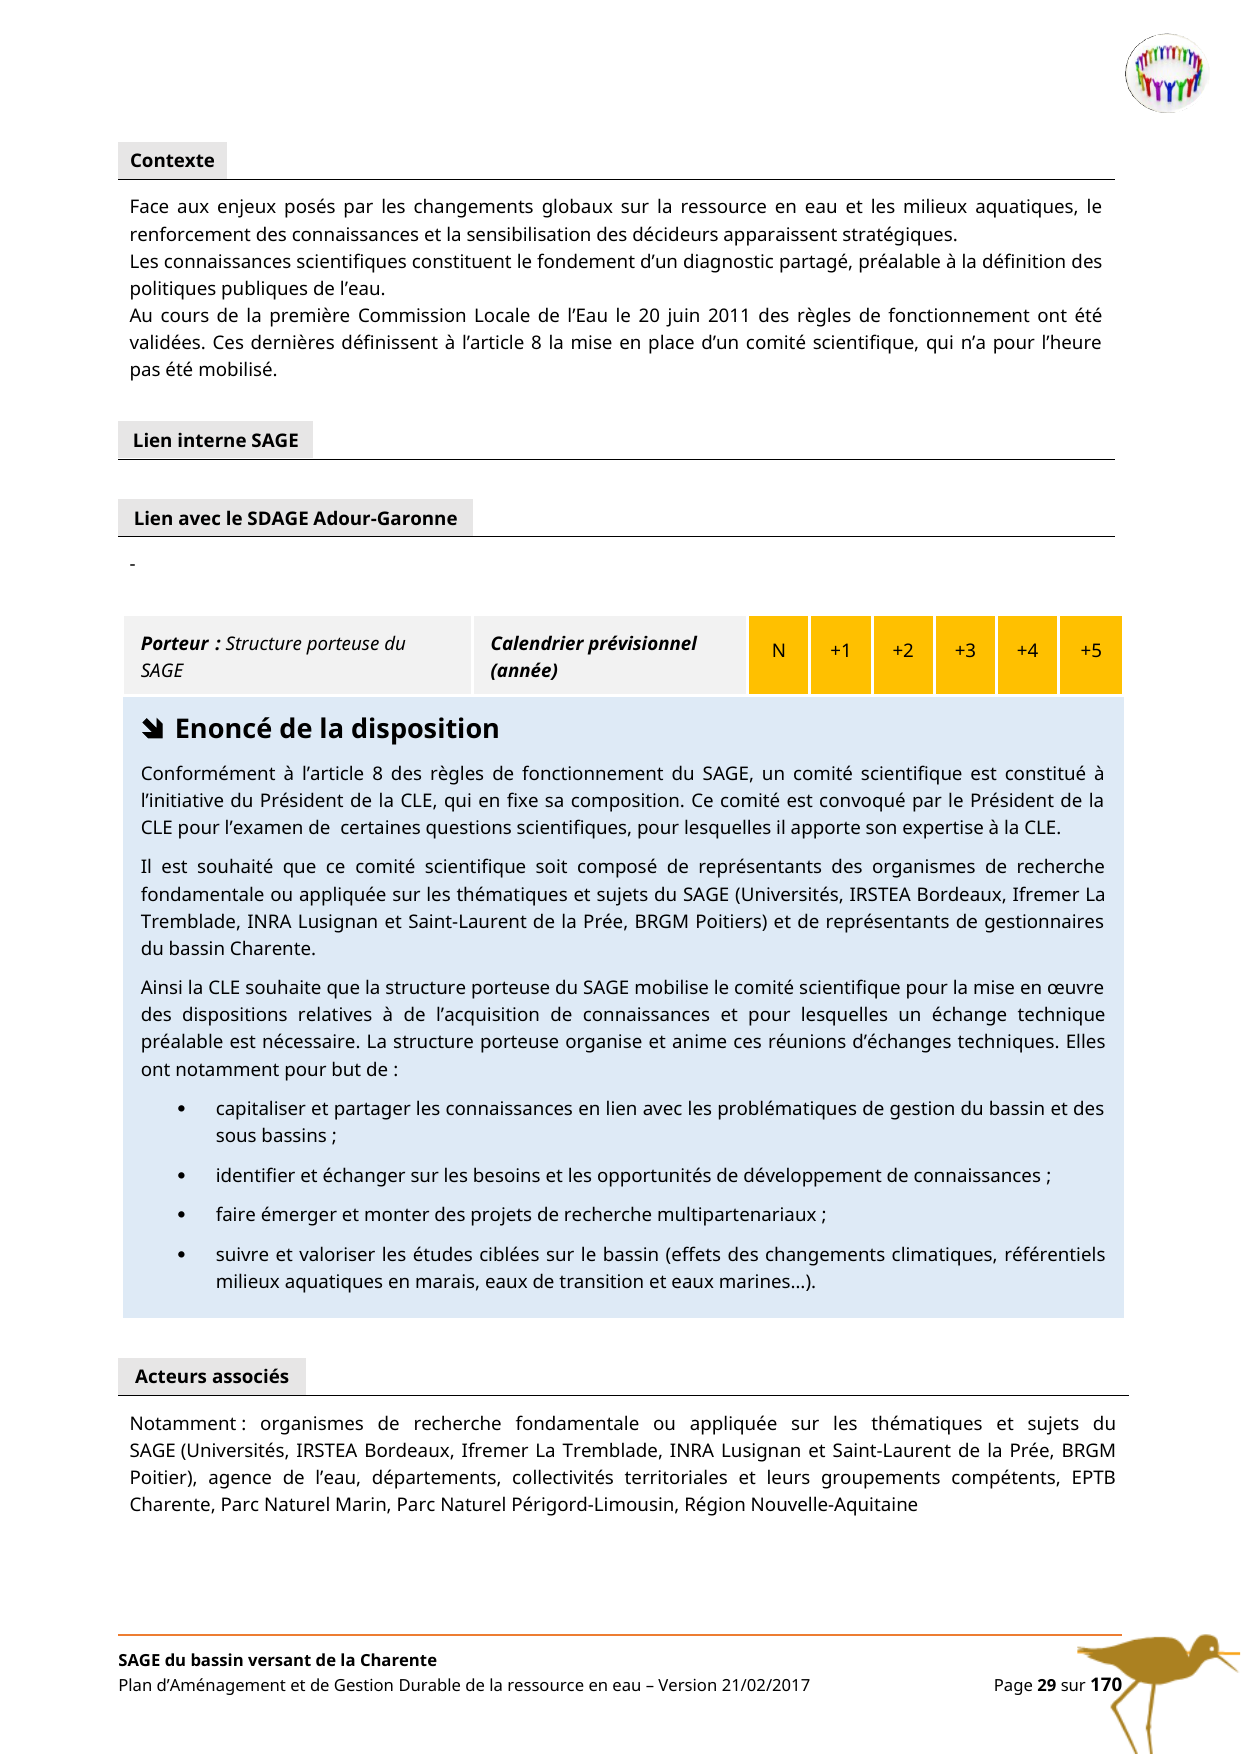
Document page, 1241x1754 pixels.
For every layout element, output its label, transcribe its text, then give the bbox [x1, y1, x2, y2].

table_cell Lien avec le SDAGE Adour-Garonne [118, 499, 473, 536]
table_cell  Enoncé de la disposition Conformément à l’article 8 des règles de fonctionnement du SAGE, un comité scientifique est constitué à l’initiative du Président de la CLE, qui en fixe sa composition. Ce comité est convoqué par le Président de la CLE pour l’examen de certaines questions scientifiques, pour lesquelles il apporte son expertise à la CLE. Il est souhaité que ce comité scientifique soit composé de représentants des organismes de recherche fondamentale ou appliquée sur les thématiques et sujets du SAGE (Universités, IRSTEA Bordeaux, Ifremer La Tremblade, INRA Lusignan et Saint-Laurent de la Prée, BRGM Poitiers) et de représentants de gestionnaires du bassin Charente. Ainsi la CLE souhaite que la structure porteuse du SAGE mobilise le comité scientifique pour la mise en œuvre des dispositions relatives à de l’acquisition de connaissances et pour lesquelles un échange technique préalable est nécessaire. La structure porteuse organise et anime ces réunions d’échanges techniques. Elles ont notamment pour but de : capitaliser et partager les connaissances en lien avec les problématiques de gestion du bassin et des sous bassins ; identifier et échanger sur les besoins et les opportunités de développement de connaissances ; faire émerger et monter des projets de recherche multipartenariaux ; suivre et valoriser les études ciblées sur le bassin (effets des changements climatiques, référentiels milieux aquatiques en marais, eaux de transition et eaux marines…). [123, 697, 1124, 1318]
table_cell Porteur : Structure porteuse du SAGE [124, 616, 471, 694]
table_cell [1115, 459, 1124, 499]
table_cell [118, 694, 123, 1318]
table_cell +3 [936, 616, 995, 694]
table_cell N [749, 616, 808, 694]
table_cell +5 [1060, 616, 1122, 694]
table_cell Calendrier prévisionnel (année) [474, 616, 746, 694]
table_cell [1115, 536, 1124, 613]
table_header [227, 142, 1115, 179]
table_header [1115, 142, 1124, 179]
table_cell +1 [811, 616, 871, 694]
table_cell Face aux enjeux posés par les changements globaux sur la ressource en eau et les milieux aquatiques, le renforcement des connaissances et la sensibilisation des décideurs apparaissent stratégiques. Les connaissances scientifiques constituent le fondement d’un diagnostic partagé, préalable à la définition des politiques publiques de l’eau. Au cours de la première Commission Locale de l’Eau le 20 juin 2011 des règles de fonctionnement ont été validées. Ces dernières définissent à l’article 8 la mise en place d’un comité scientifique, qui n’a pour l’heure pas été mobilisé. [118, 180, 1115, 421]
table_cell Lien interne SAGE [118, 421, 313, 458]
table_cell [118, 460, 1115, 499]
table_cell [473, 499, 1115, 536]
table_cell [1115, 179, 1124, 421]
table_cell [313, 421, 1115, 458]
table_cell [1115, 421, 1124, 458]
table_cell Notamment : organismes de recherche fondamentale ou appliquée sur les thématiques et sujets du SAGE (Universités, IRSTEA Bordeaux, Ifremer La Tremblade, INRA Lusignan et Saint-Laurent de la Prée, BRGM Poitier), agence de l’eau, départements, collectivités territoriales et leurs groupements compétents, EPTB Charente, Parc Naturel Marin, Parc Naturel Périgord-Limousin, Région Nouvelle-Aquitaine [118, 1396, 1129, 1517]
table_header Acteurs associés [118, 1358, 306, 1395]
table_cell [1115, 499, 1124, 536]
table_cell +2 [874, 616, 933, 694]
table_cell - [118, 537, 1115, 613]
table_cell +4 [998, 616, 1057, 694]
table_header [306, 1358, 1129, 1395]
table_header Contexte [118, 142, 227, 179]
